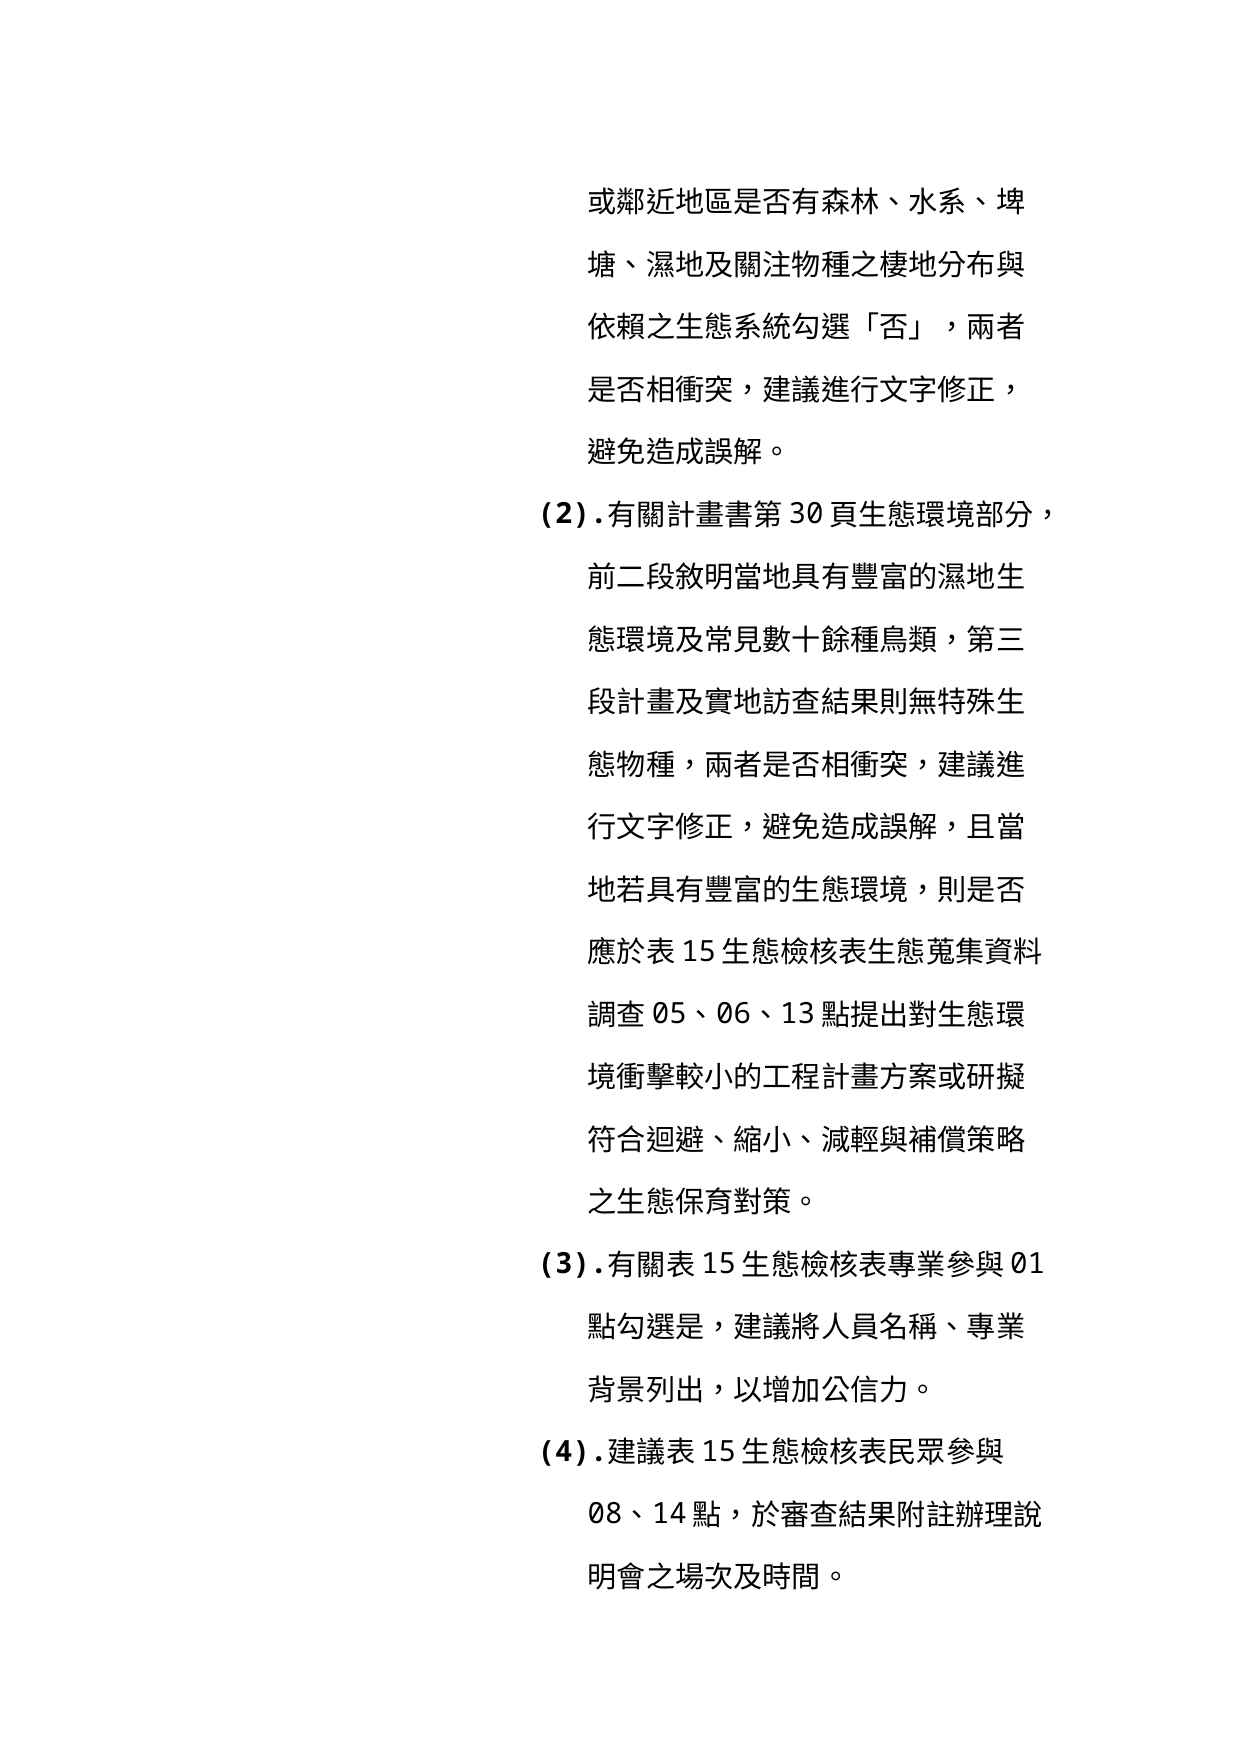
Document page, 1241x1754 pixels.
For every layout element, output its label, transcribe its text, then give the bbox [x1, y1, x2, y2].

list 建議表15生態檢核表民眾參與08、14點，於審查結果附註辦理說明會之場次及時間。 [537, 1408, 1053, 1596]
list 有關表15生態檢核表專業參與01點勾選是，建議將人員名稱、專業背景列出，以增加公信力。 [537, 1221, 1053, 1408]
list 有關計畫書第30頁生態環境部分，前二段敘明當地具有豐富的濕地生態環境，表15生態檢核表04工址或鄰近地區是否有森林、水系、埤塘、濕地及關注物種之棲地分布與依賴之生態系統勾選「否」，兩者是否相衝突，建議進行文字修正，避免造成誤解。 [537, 158, 1053, 471]
list 有關計畫書第30頁生態環境部分，前二段敘明當地具有豐富的濕地生態環境及常見數十餘種鳥類，第三段計畫及實地訪查結果則無特殊生態物種，兩者是否相衝突，建議進行文字修正，避免造成誤解，且當地若具有豐富的生態環境，則是否應於表15生態檢核表生態蒐集資料調查05、06、13點提出對生態環境衝擊較小的工程計畫方案或研擬符合迴避、縮小、減輕與補償策略之生態保育對策。 [537, 471, 1053, 1221]
